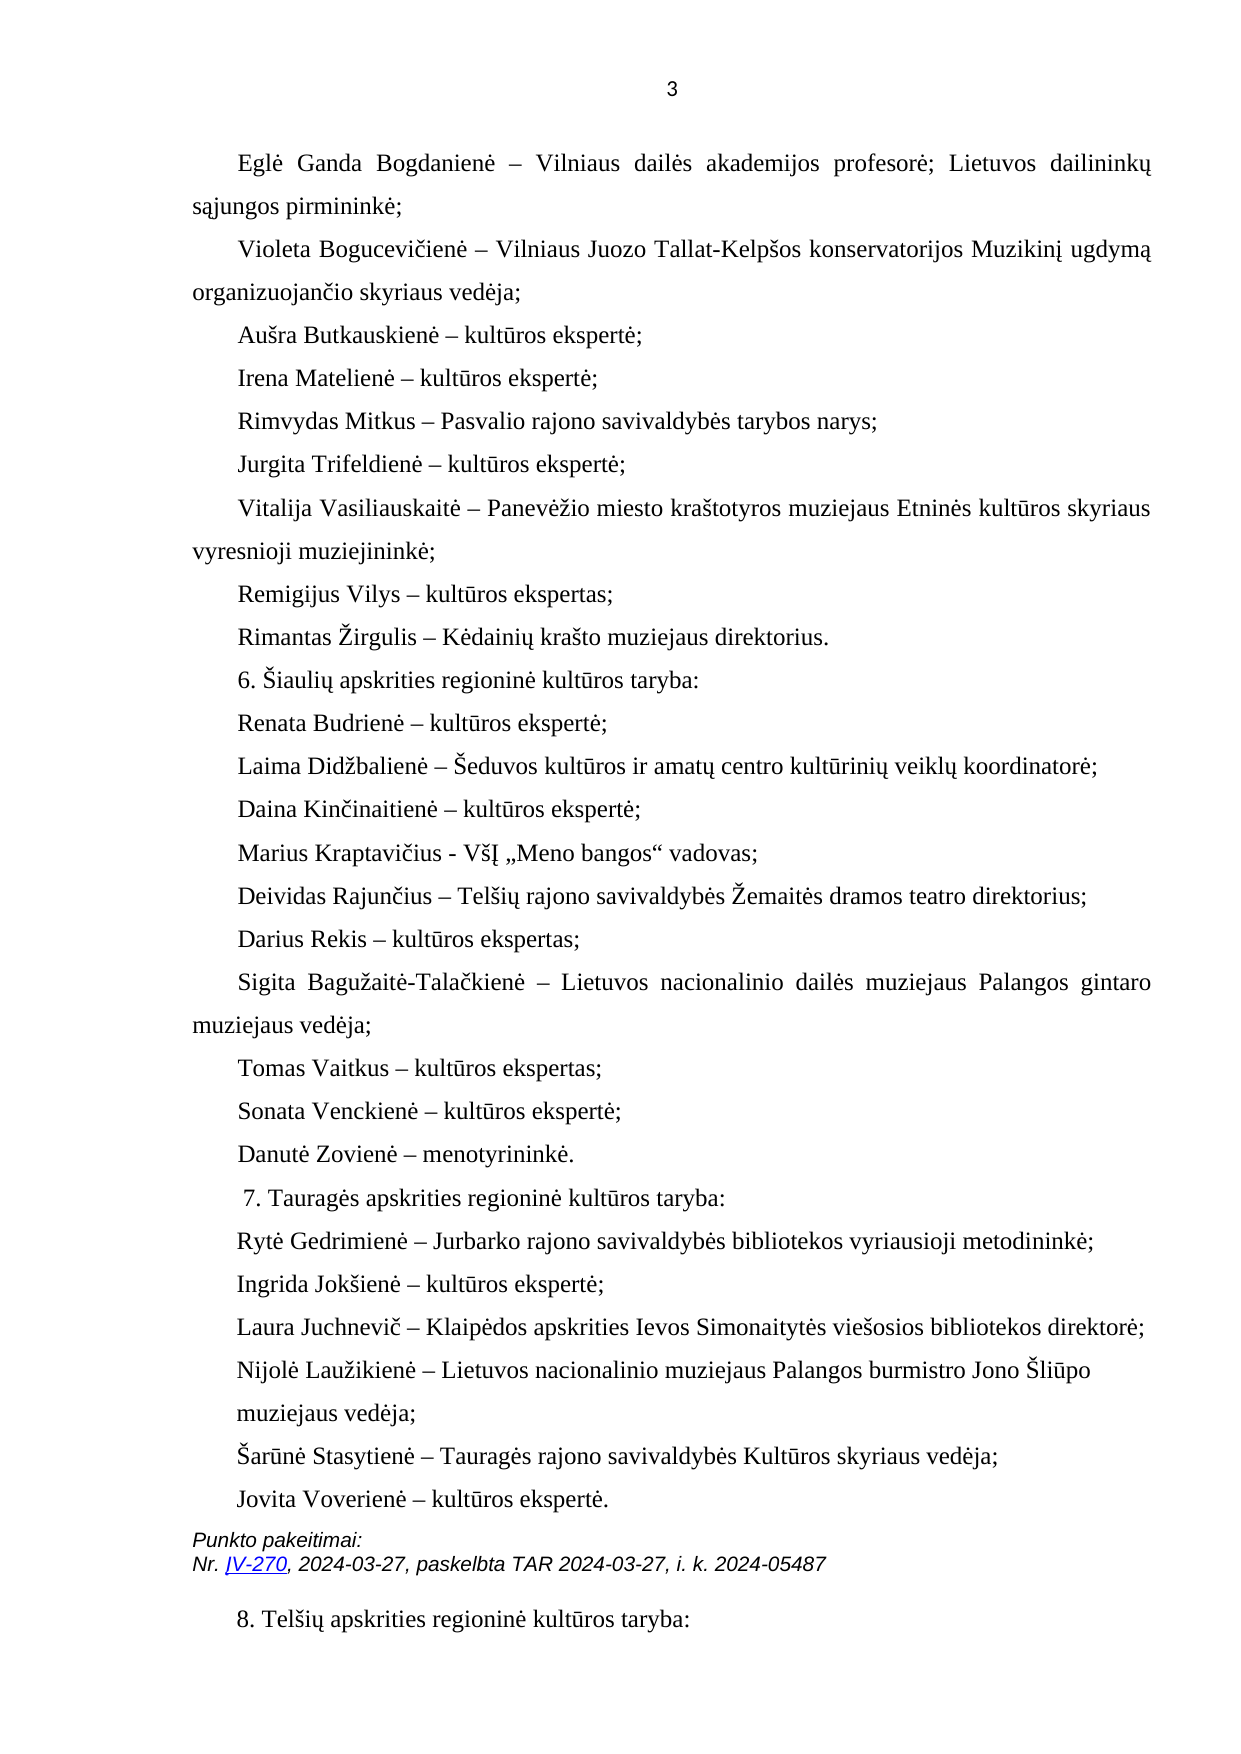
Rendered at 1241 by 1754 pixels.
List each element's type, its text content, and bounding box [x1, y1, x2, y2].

text Deividas Rajunčius – Telšių rajono savivaldybės Žemaitės dramos teatro direktorius; [192, 881, 1152, 909]
text 6. Šiaulių apskrities regioninė kultūros taryba: [192, 665, 1152, 694]
text Jurgita Trifeldienė – kultūros ekspertė; [192, 449, 1152, 478]
text muziejaus vedėja; [192, 1398, 1152, 1427]
text Aušra Butkauskienė – kultūros ekspertė; [192, 320, 1152, 349]
text Rytė Gedrimienė – Jurbarko rajono savivaldybės bibliotekos vyriausioji metodininkė; [192, 1226, 1152, 1254]
text Renata Budrienė – kultūros ekspertė; [192, 708, 1152, 737]
text Eglė Ganda Bogdanienė – Vilniaus dailės akademijos profesorė; Lietuvos dailininkų sąjungos pirmininkė; [192, 148, 1152, 219]
text Rimantas Žirgulis – Kėdainių krašto muziejaus direktorius. [192, 622, 1152, 651]
text Remigijus Vilys – kultūros ekspertas; [192, 579, 1152, 608]
text Irena Matelienė – kultūros ekspertė; [192, 363, 1152, 392]
text Nijolė Laužikienė – Lietuvos nacionalinio muziejaus Palangos burmistro Jono Šliūpo [192, 1355, 1152, 1384]
text Šarūnė Stasytienė – Tauragės rajono savivaldybės Kultūros skyriaus vedėja; [192, 1441, 1152, 1470]
text Darius Rekis – kultūros ekspertas; [192, 924, 1152, 953]
text Jovita Voverienė – kultūros ekspertė. [192, 1484, 1152, 1513]
text Rimvydas Mitkus – Pasvalio rajono savivaldybės tarybos narys; [192, 406, 1152, 435]
text Sonata Venckienė – kultūros ekspertė; [192, 1096, 1152, 1125]
text 7. Tauragės apskrities regioninė kultūros taryba: [192, 1183, 1152, 1211]
text Sigita Bagužaitė-Talačkienė – Lietuvos nacionalinio dailės muziejaus Palangos gintaro muziejaus vedėja; [192, 967, 1152, 1039]
text Violeta Bogucevičienė – Vilniaus Juozo Tallat-Kelpšos konservatorijos Muzikinį ugdymą organizuojančio skyriaus vedėja; [192, 234, 1152, 306]
text Punkto pakeitimai: [192, 1528, 1152, 1552]
text Nr. ĮV-270, 2024-03-27, paskelbta TAR 2024-03-27, i. k. 2024-05487 [192, 1552, 1152, 1576]
text Vitalija Vasiliauskaitė – Panevėžio miesto kraštotyros muziejaus Etninės kultūros skyriaus vyresnioji muziejininkė; [192, 493, 1152, 564]
text Danutė Zovienė – menotyrininkė. [192, 1139, 1152, 1168]
text Ingrida Jokšienė – kultūros ekspertė; [192, 1269, 1152, 1298]
text Laima Didžbalienė – Šeduvos kultūros ir amatų centro kultūrinių veiklų koordinatorė; [192, 751, 1152, 780]
text Laura Juchnevič – Klaipėdos apskrities Ievos Simonaitytės viešosios bibliotekos direktorė; [192, 1312, 1152, 1341]
text 8. Telšių apskrities regioninė kultūros taryba: [192, 1604, 1152, 1633]
text Tomas Vaitkus – kultūros ekspertas; [192, 1053, 1152, 1082]
text Marius Kraptavičius - VšĮ „Meno bangos“ vadovas; [192, 838, 1152, 866]
text Daina Kinčinaitienė – kultūros ekspertė; [192, 794, 1152, 823]
